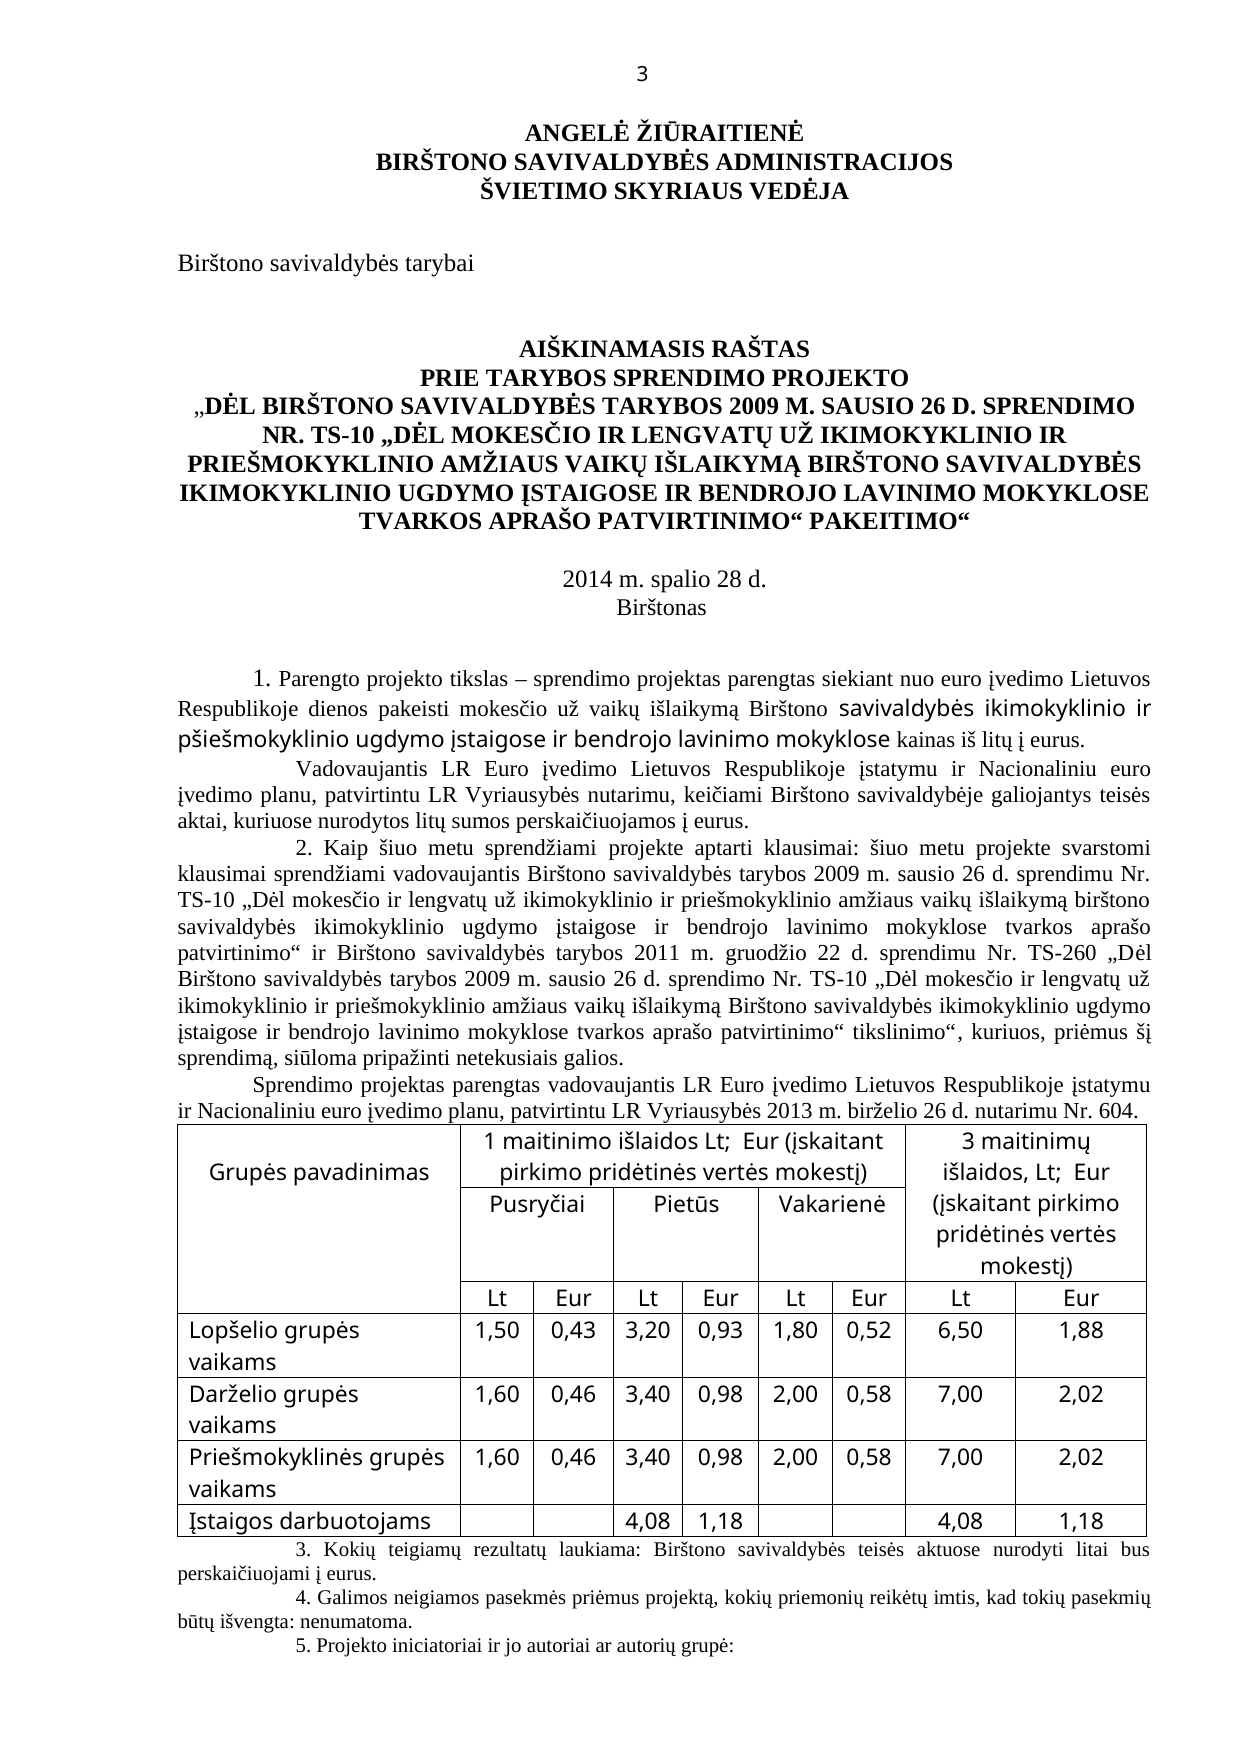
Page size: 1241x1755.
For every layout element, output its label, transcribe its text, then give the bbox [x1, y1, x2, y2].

text 3. Kokių teigiamų rezultatų laukiama: Birštono savivaldybės teisės aktuose nurodyti litai bus perskaičiuojami į eurus. [177, 1537, 1152, 1585]
table_cell Eur [833, 1282, 905, 1313]
table_cell [534, 1505, 613, 1536]
table_cell 1,18 [683, 1505, 758, 1536]
table_cell Lt [759, 1282, 832, 1313]
table_cell 3,20 [614, 1314, 682, 1377]
text Birštono savivaldybės tarybai [177, 248, 1152, 276]
table_cell 6,50 [906, 1314, 1015, 1377]
table_cell Lt [614, 1282, 682, 1313]
table_cell 4,08 [614, 1505, 682, 1536]
table_cell Eur [683, 1282, 758, 1313]
table_cell Pusryčiai [461, 1188, 613, 1281]
table_cell Lt [906, 1282, 1015, 1313]
text Vadovaujantis LR Euro įvedimo Lietuvos Respublikoje įstatymu ir Nacionaliniu euro įvedimo planu, patvirtintu LR Vyriausybės nutarimu, keičiami Birštono savivaldybėje galiojantys teisės aktai, kuriuose nurodytos litų sumos perskaičiuojamos į eurus. [177, 754, 1152, 834]
table_cell 3,40 [614, 1441, 682, 1504]
text AIŠKINAMASIS RAŠTAS [177, 334, 1152, 363]
text BIRŠTONO SAVIVALDYBĖS ADMINISTRACIJOS [177, 147, 1152, 176]
table_cell 1,88 [1016, 1314, 1146, 1377]
table_cell 0,93 [683, 1314, 758, 1377]
table_cell [833, 1505, 905, 1536]
table_cell 2,00 [759, 1378, 832, 1440]
text nr. TS-10 „dėl MOKESČIO IR LENGVATŲ UŽ IKIMOKYKLINIO IR PRIEŠMOKYKLINIO AMŽIAUS VAIKŲ IŠLAIKYMĄ BIRŠTONO SAVIVALDYBĖS IKIMOKYKLINIO UGDYMO ĮSTAIGOSE IR BENDROJO LAVINIMO MOKYKLOSE tvarkos aprašo patvirtinimo“ pakeitimo“ [177, 420, 1152, 535]
text 2014 m. spalio 28 d. [177, 564, 1152, 593]
text 4. Galimos neigiamos pasekmės priėmus projektą, kokių priemonių reikėtų imtis, kad tokių pasekmių būtų išvengta: nenumatoma. [177, 1585, 1152, 1633]
table_cell 7,00 [906, 1378, 1015, 1440]
table_cell 0,98 [683, 1378, 758, 1440]
table_cell Eur [534, 1282, 613, 1313]
text PRIE TARYBOS SPRENDIMO PROJEKTO [177, 363, 1152, 391]
table_cell 0,98 [683, 1441, 758, 1504]
text „DĖL birštono savivaldybės tarybos 2009 m. sausio 26 d. sprendimo [177, 391, 1152, 420]
table_cell Priešmokyklinės grupės vaikams [178, 1441, 460, 1504]
text Sprendimo projektas parengtas vadovaujantis LR Euro įvedimo Lietuvos Respublikoje įstatymu ir Nacionaliniu euro įvedimo planu, patvirtintu LR Vyriausybės 2013 m. birželio 26 d. nutarimu Nr. 604. [177, 1071, 1152, 1123]
table_cell 1,80 [759, 1314, 832, 1377]
table_cell [759, 1505, 832, 1536]
table_cell 0,46 [534, 1378, 613, 1440]
text ANGELĖ ŽIŪRAITIENĖ [177, 118, 1152, 147]
table_cell 0,52 [833, 1314, 905, 1377]
table_header 1 maitinimo išlaidos Lt; Eur (įskaitant pirkimo pridėtinės vertės mokestį) [461, 1125, 905, 1187]
table_cell 7,00 [906, 1441, 1015, 1504]
text Birštonas [177, 593, 1152, 620]
table_cell 2,02 [1016, 1441, 1146, 1504]
table_cell 0,46 [534, 1441, 613, 1504]
table_cell 1,50 [461, 1314, 533, 1377]
table_cell Eur [1016, 1282, 1146, 1313]
table_header Grupės pavadinimas [178, 1125, 460, 1313]
table_cell 3,40 [614, 1378, 682, 1440]
table_cell Įstaigos darbuotojams [178, 1505, 460, 1536]
table_cell Pietūs [614, 1188, 758, 1281]
table_cell 0,58 [833, 1441, 905, 1504]
table_header 3 maitinimų išlaidos, Lt; Eur (įskaitant pirkimo pridėtinės vertės mokestį) [906, 1125, 1146, 1281]
text ŠVIETIMO SKYRIAUS VEDĖJA [177, 176, 1152, 204]
table_cell Lopšelio grupės vaikams [178, 1314, 460, 1377]
table_cell 2,02 [1016, 1378, 1146, 1440]
table_cell 0,43 [534, 1314, 613, 1377]
table_cell Vakarienė [759, 1188, 905, 1281]
table_cell 0,58 [833, 1378, 905, 1440]
text 5. Projekto iniciatoriai ir jo autoriai ar autorių grupė: [177, 1633, 1152, 1657]
table_cell [461, 1505, 533, 1536]
text 2. Kaip šiuo metu sprendžiami projekte aptarti klausimai: šiuo metu projekte svarstomi klausimai sprendžiami vadovaujantis Birštono savivaldybės tarybos 2009 m. sausio 26 d. sprendimu Nr. TS-10 „Dėl mokesčio ir lengvatų už ikimokyklinio ir priešmokyklinio amžiaus vaikų išlaikymą birštono savivaldybės ikimokyklinio ugdymo įstaigose ir bendrojo lavinimo mokyklose tvarkos aprašo patvirtinimo“ ir Birštono savivaldybės tarybos 2011 m. gruodžio 22 d. sprendimu Nr. TS-260 „Dėl Birštono savivaldybės tarybos 2009 m. sausio 26 d. sprendimo Nr. TS-10 „Dėl mokesčio ir lengvatų už ikimokyklinio ir priešmokyklinio amžiaus vaikų išlaikymą Birštono savivaldybės ikimokyklinio ugdymo įstaigose ir bendrojo lavinimo mokyklose tvarkos aprašo patvirtinimo“ tikslinimo“, kuriuos, priėmus šį sprendimą, siūloma pripažinti netekusiais galios. [177, 834, 1152, 1071]
table_cell 4,08 [906, 1505, 1015, 1536]
table_cell Darželio grupės vaikams [178, 1378, 460, 1440]
table_cell 1,60 [461, 1441, 533, 1504]
table_cell Lt [461, 1282, 533, 1313]
table_cell 1,60 [461, 1378, 533, 1440]
table_cell 2,00 [759, 1441, 832, 1504]
text 1. Parengto projekto tikslas – sprendimo projektas parengtas siekiant nuo euro įvedimo Lietuvos Respublikoje dienos pakeisti mokesčio už vaikų išlaikymą Birštono savivaldybės ikimokyklinio ir pšiešmokyklinio ugdymo įstaigose ir bendrojo lavinimo mokyklose kainas iš litų į eurus. [177, 663, 1152, 754]
table_cell 1,18 [1016, 1505, 1146, 1536]
